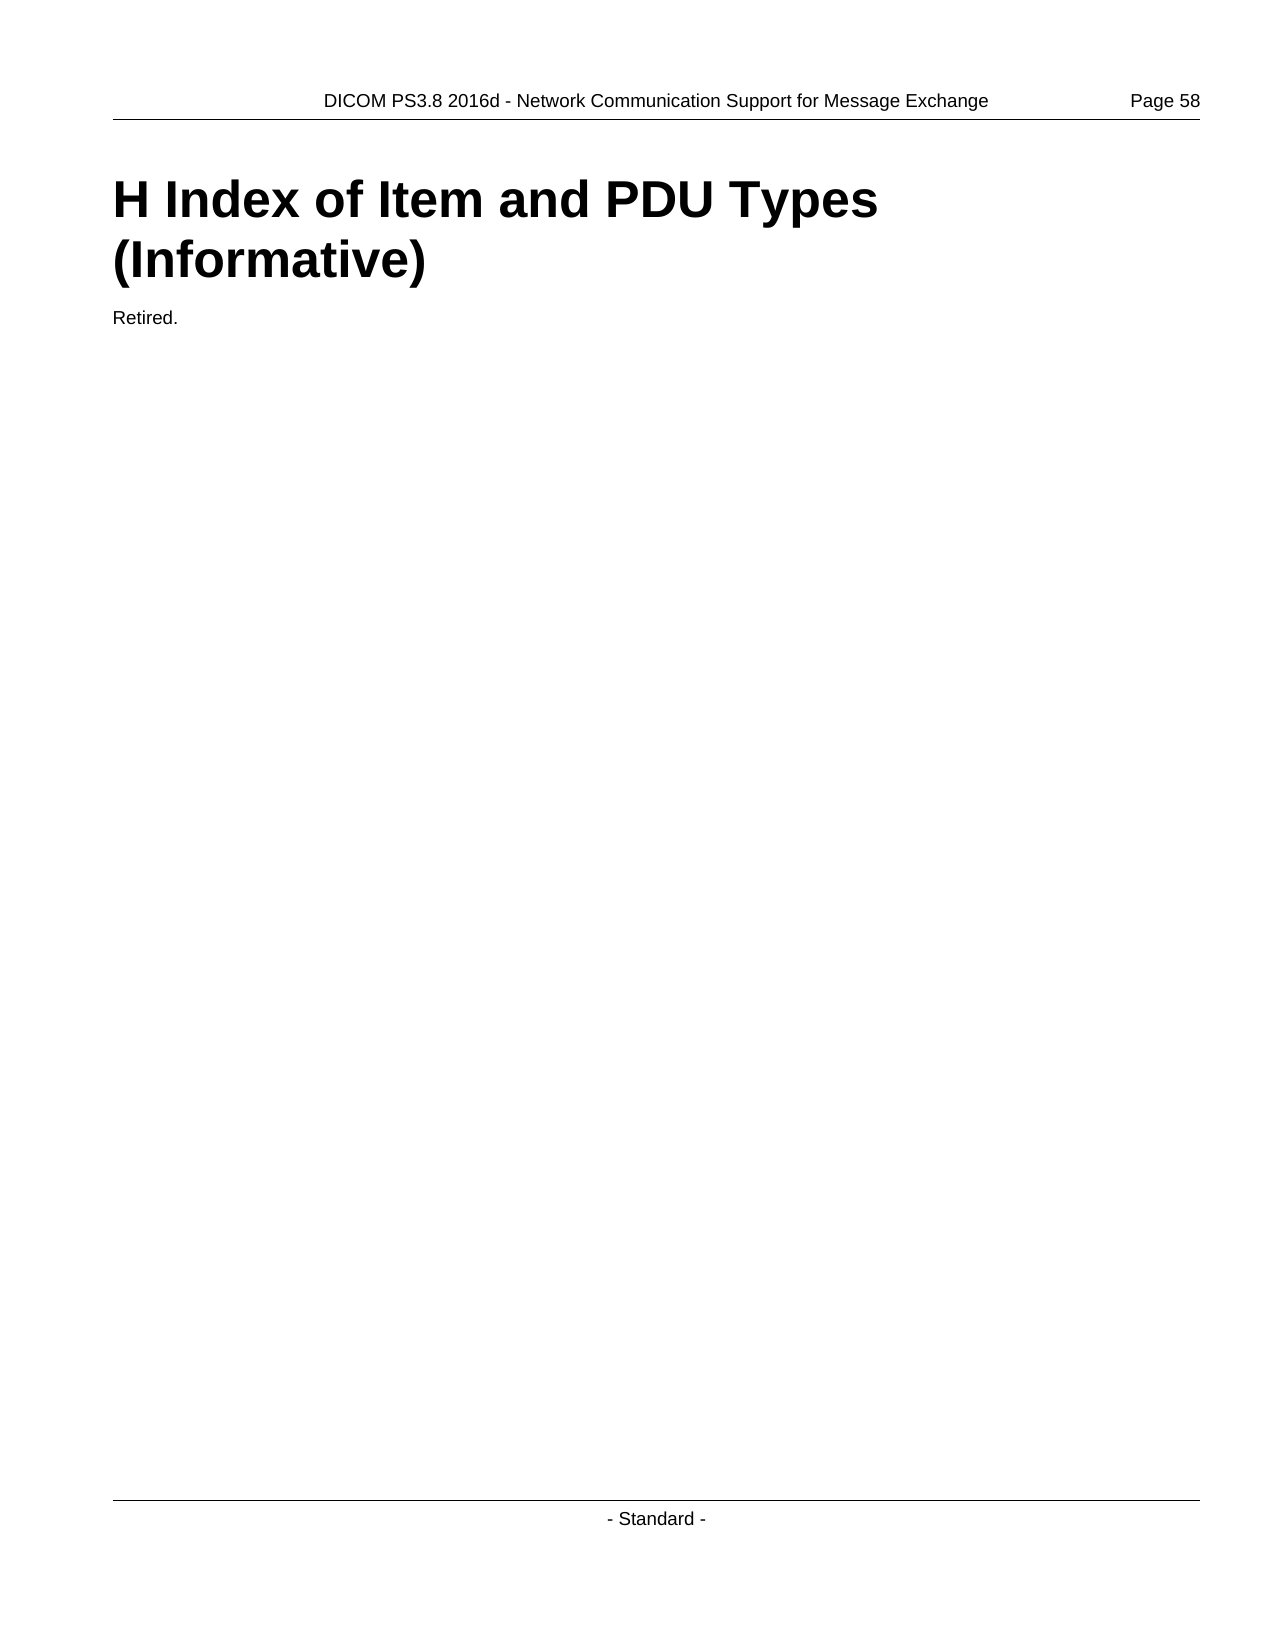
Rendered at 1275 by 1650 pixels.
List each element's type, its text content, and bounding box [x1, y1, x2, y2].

text H Index of Item and PDU Types (Informative) [112, 169, 1200, 288]
text Retired. [112, 307, 1200, 328]
